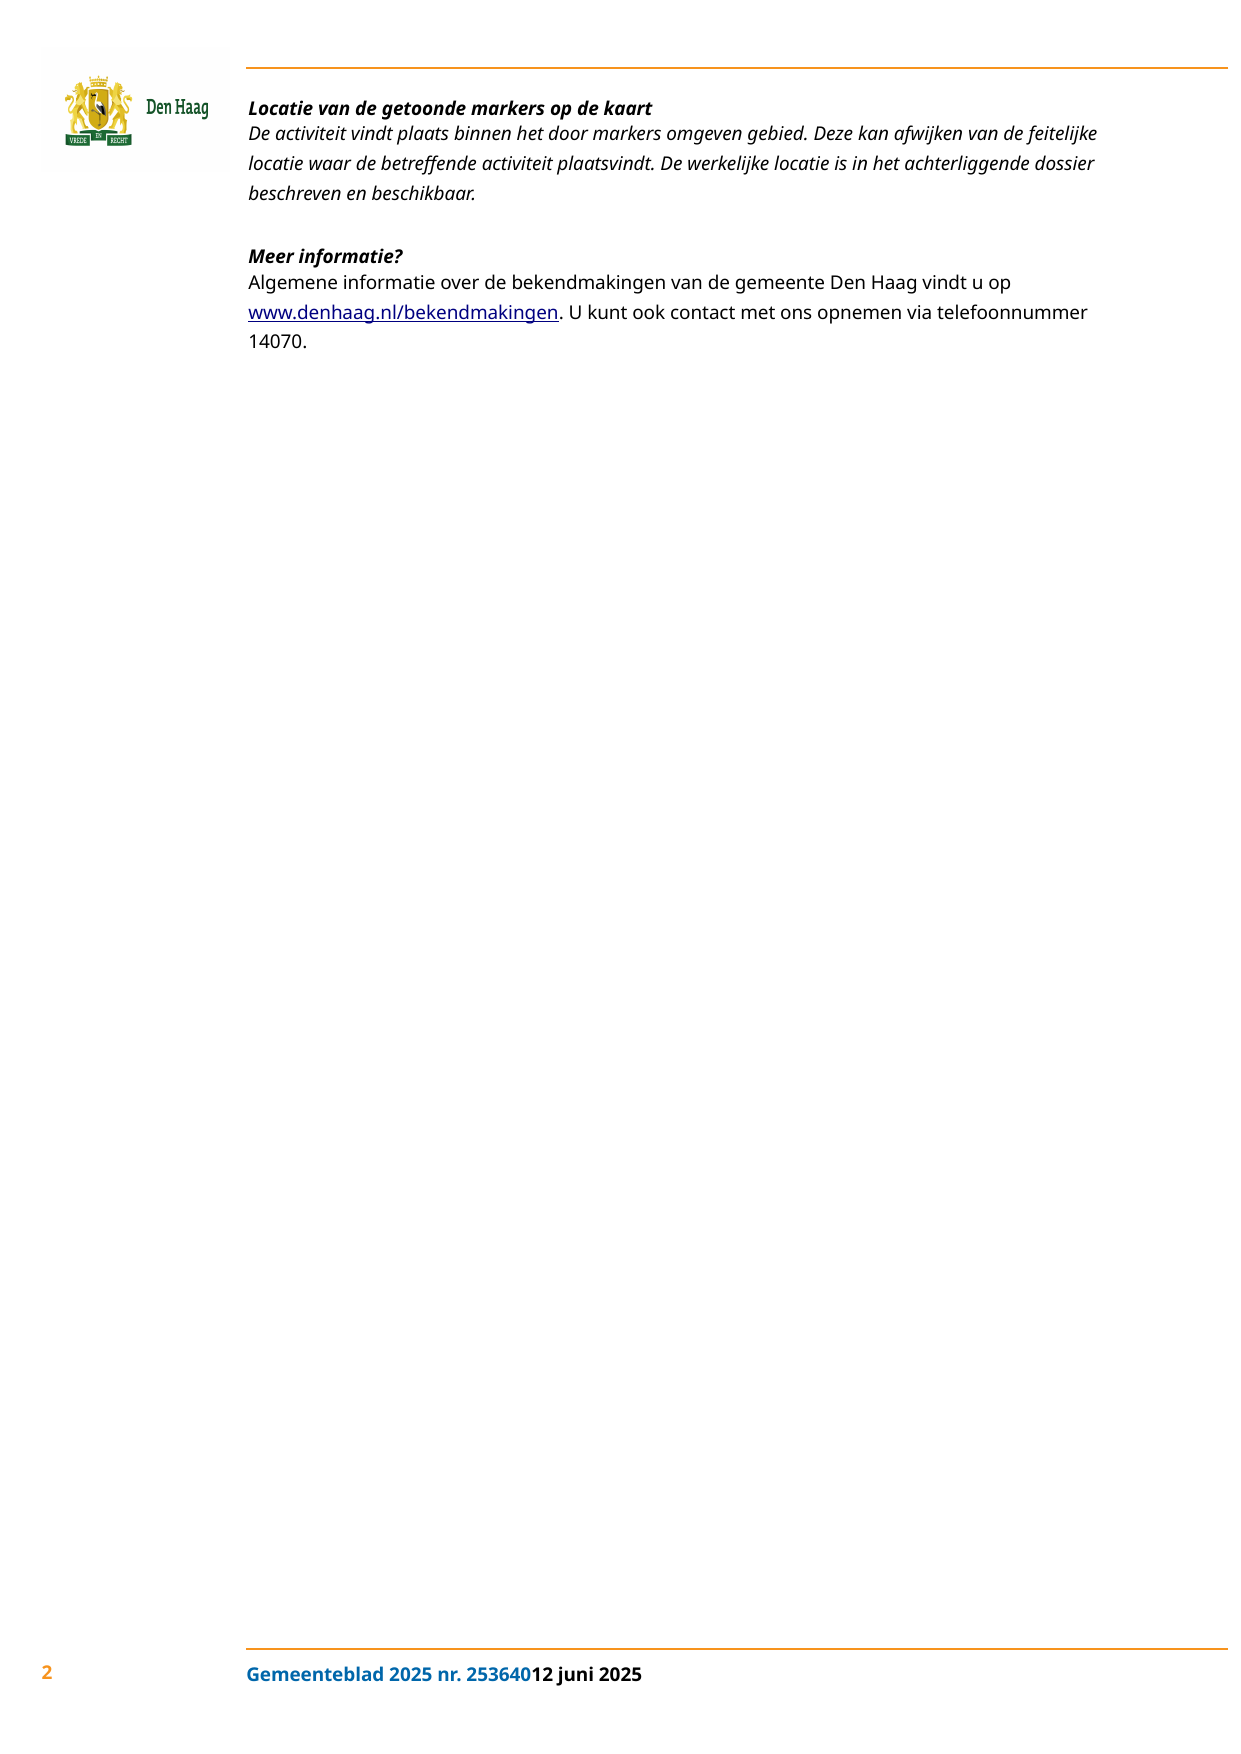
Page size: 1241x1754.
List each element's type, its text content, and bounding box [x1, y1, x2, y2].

text Meer informatie? [248, 244, 1152, 269]
text Locatie van de getoonde markers op de kaart [248, 95, 1152, 121]
text Algemene informatie over de bekendmakingen van de gemeente Den Haag vindt u op www.denhaag.nl/bekendmakingen. U kunt ook contact met ons opnemen via telefoonnummer 14070. [248, 269, 1152, 354]
picture [41, 47, 231, 172]
text De activiteit vindt plaats binnen het door markers omgeven gebied. Deze kan afwijken van de feitelijke locatie waar de betreffende activiteit plaatsvindt. De werkelijke locatie is in het achterliggende dossier beschreven en beschikbaar. [248, 121, 1152, 205]
